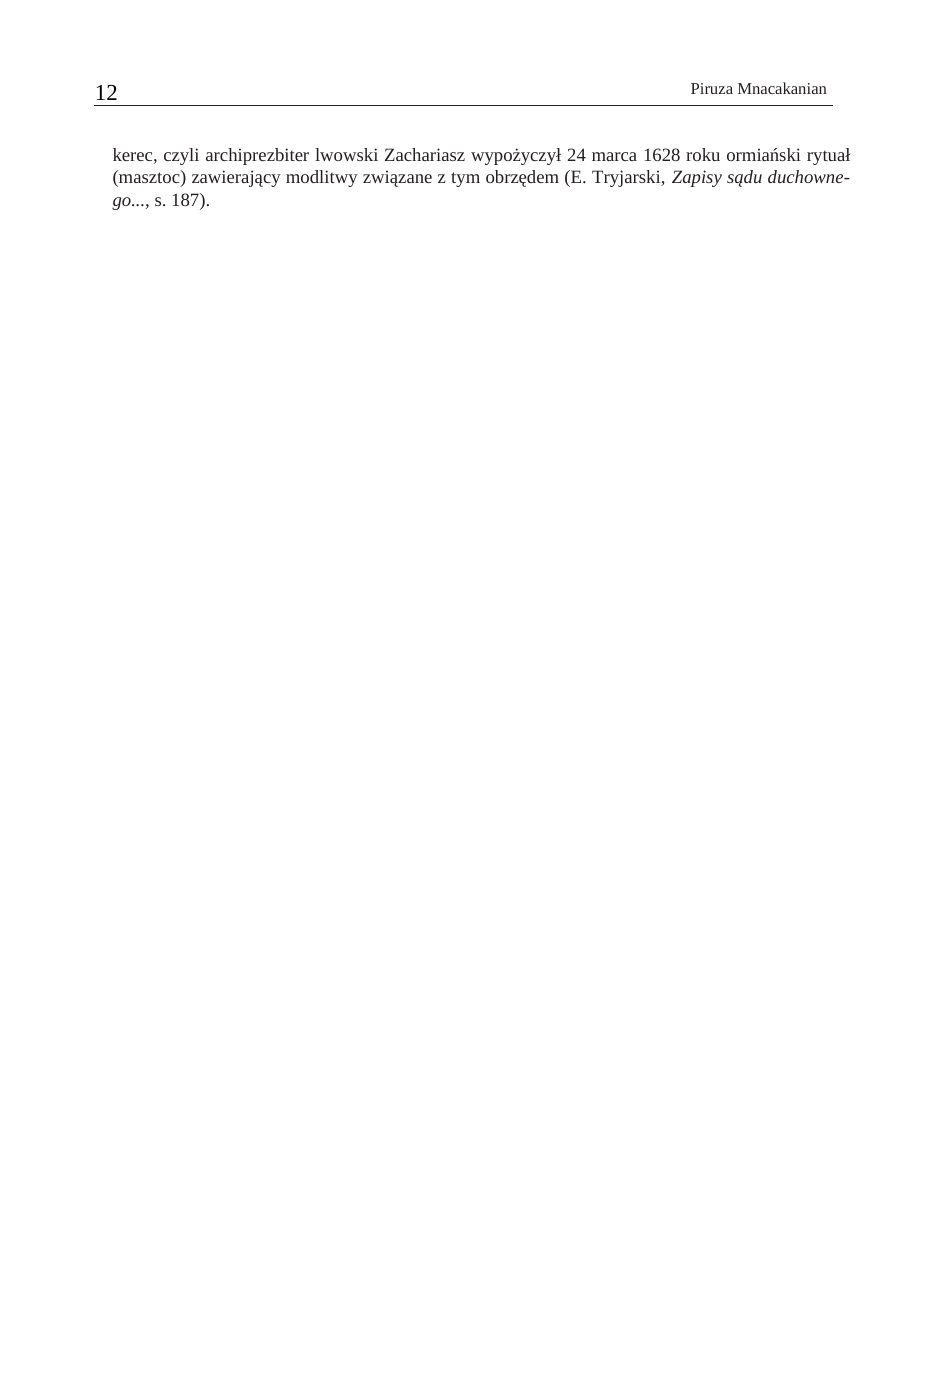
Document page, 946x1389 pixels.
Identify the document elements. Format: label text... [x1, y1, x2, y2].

text kerec, czyli archiprezbiter lwowski Zachariasz wypożyczył 24 marca 1628 roku ormiański rytuał (masztoc) zawierający modlitwy związane z tym obrzędem (E. Tryjarski, Zapisy sądu duchowne‑ go..., s. 187). [112, 144, 852, 210]
